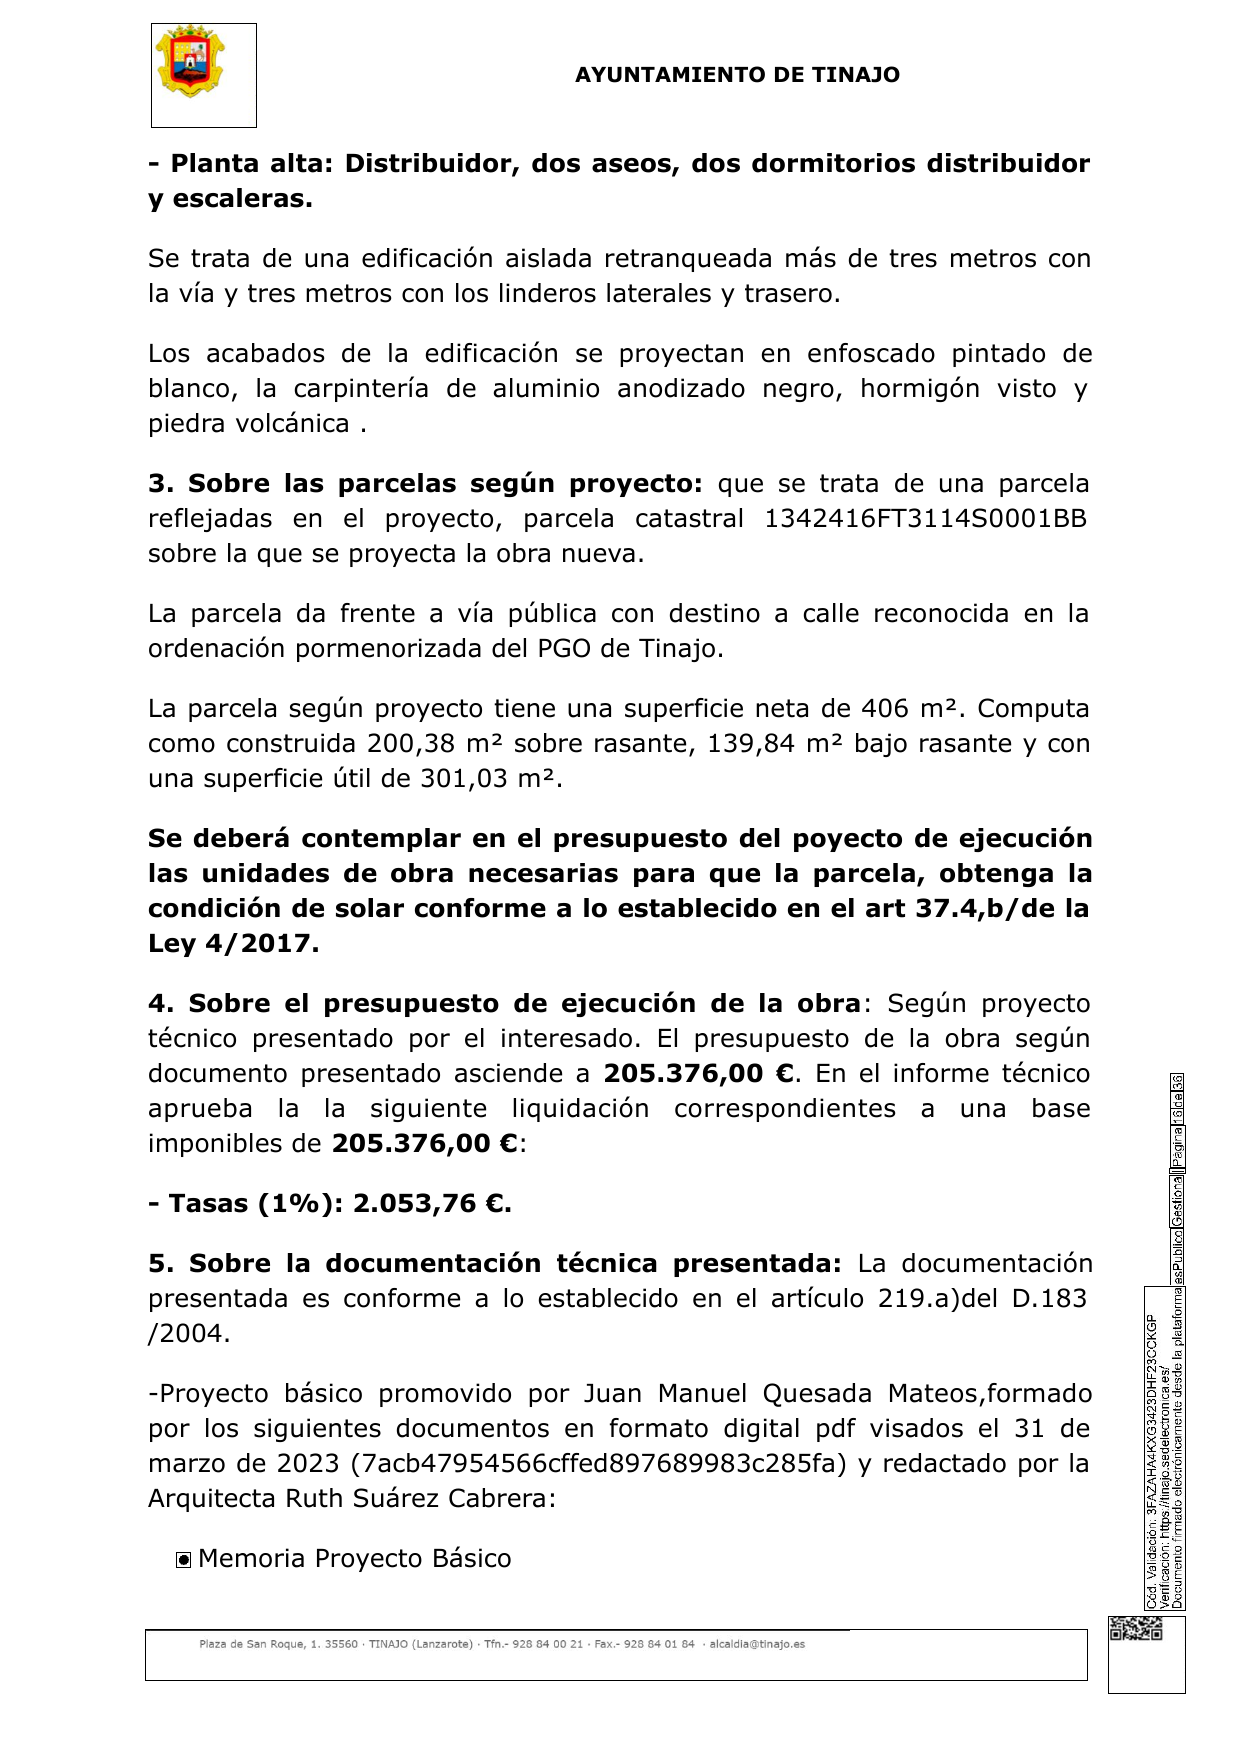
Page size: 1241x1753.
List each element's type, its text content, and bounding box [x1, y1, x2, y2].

picture [1170, 1169, 1185, 1173]
text Se trata de una edificación aislada retranqueada más de tres metros con [148, 243, 1116, 273]
text marzo de 2023 (7acb47954566cffed897689983c285fa) y redactado por la [148, 1448, 1117, 1478]
picture [1144, 1229, 1186, 1286]
picture [1171, 1109, 1183, 1124]
text AYUNTAMIENTO DE TINAJO [575, 62, 926, 88]
text ordenación pormenorizada del PGO de Tinajo. [148, 633, 1116, 663]
picture [146, 1630, 1087, 1680]
text Planta alta: Distribuidor, dos aseos, dos dormitorios distribuidor [170, 148, 1116, 178]
text /2004. [148, 1318, 257, 1348]
picture [152, 24, 256, 127]
text 4 [148, 988, 166, 1018]
text Memoria Proyecto Básico [198, 1543, 537, 1573]
text por los siguientes documentos en formato digital pdf visados el 31 de [148, 1413, 1117, 1443]
text condición de solar conforme a lo establecido en el art 37.4,b/de la [148, 893, 1117, 923]
text Los acabados de la edificación se proyectan en enfoscado pintado de [148, 338, 1117, 368]
text las unidades de obra necesarias para que la parcela, obtenga la [148, 858, 1117, 888]
text 5 [148, 1248, 166, 1278]
text Proyecto básico promovido por Juan Manuel Quesada Mateos,formado [159, 1378, 1117, 1408]
picture [1171, 1074, 1183, 1090]
text la vía y tres metros con los linderos laterales y trasero. [148, 278, 1116, 308]
text una superficie útil de 301,03 m². [148, 763, 1117, 793]
text 3 [148, 468, 166, 498]
text como construida 200,38 m² sobre rasante, 139,84 m² bajo rasante y con [148, 728, 1117, 758]
text . Sobre la documentación técnica presentada: La documentación [166, 1248, 1117, 1278]
text reflejadas en el proyecto, parcela catastral 1342416FT3114S0001BB [148, 503, 1116, 533]
text Se deberá contemplar en el presupuesto del poyecto de ejecución [148, 823, 1117, 853]
text Ley 4/2017. [148, 928, 1117, 958]
text técnico presentado por el interesado. El presupuesto de la obra según [148, 1023, 1117, 1053]
picture [1170, 1176, 1183, 1227]
text Arquitecta Ruth Suárez Cabrera: [148, 1483, 1117, 1513]
picture [1171, 1092, 1183, 1108]
text La parcela da frente a vía pública con destino a calle reconocida en la [148, 598, 1116, 628]
text . Sobre las parcelas según proyecto: que se trata de una parcela [166, 468, 1117, 498]
text - [148, 1188, 168, 1218]
text - [148, 148, 170, 178]
text presentada es conforme a lo establecido en el artículo 219.a)del D.183 [148, 1283, 1116, 1313]
text imponibles de 205.376,00 €: [148, 1128, 1117, 1158]
text aprueba la la siguiente liquidación correspondientes a una base [148, 1093, 1117, 1123]
text - [148, 1378, 159, 1408]
text La parcela según proyecto tiene una superficie neta de 406 m². Computa [148, 693, 1117, 723]
picture [1171, 1126, 1185, 1167]
text piedra volcánica . [148, 408, 1117, 438]
text . Sobre el presupuesto de ejecución de la obra: Según proyecto [166, 988, 1117, 1018]
text blanco, la carpintería de aluminio anodizado negro, hormigón visto y [148, 373, 1117, 403]
text documento presentado asciende a 205.376,00 €. En el informe técnico [148, 1058, 1117, 1088]
text sobre la que se proyecta la obra nueva. [148, 538, 1116, 568]
picture [1109, 1617, 1185, 1693]
text Tasas (1%): 2.053,76 €. [168, 1188, 537, 1218]
text y escaleras. [148, 183, 338, 213]
picture [177, 1553, 190, 1567]
picture [1145, 1287, 1185, 1610]
